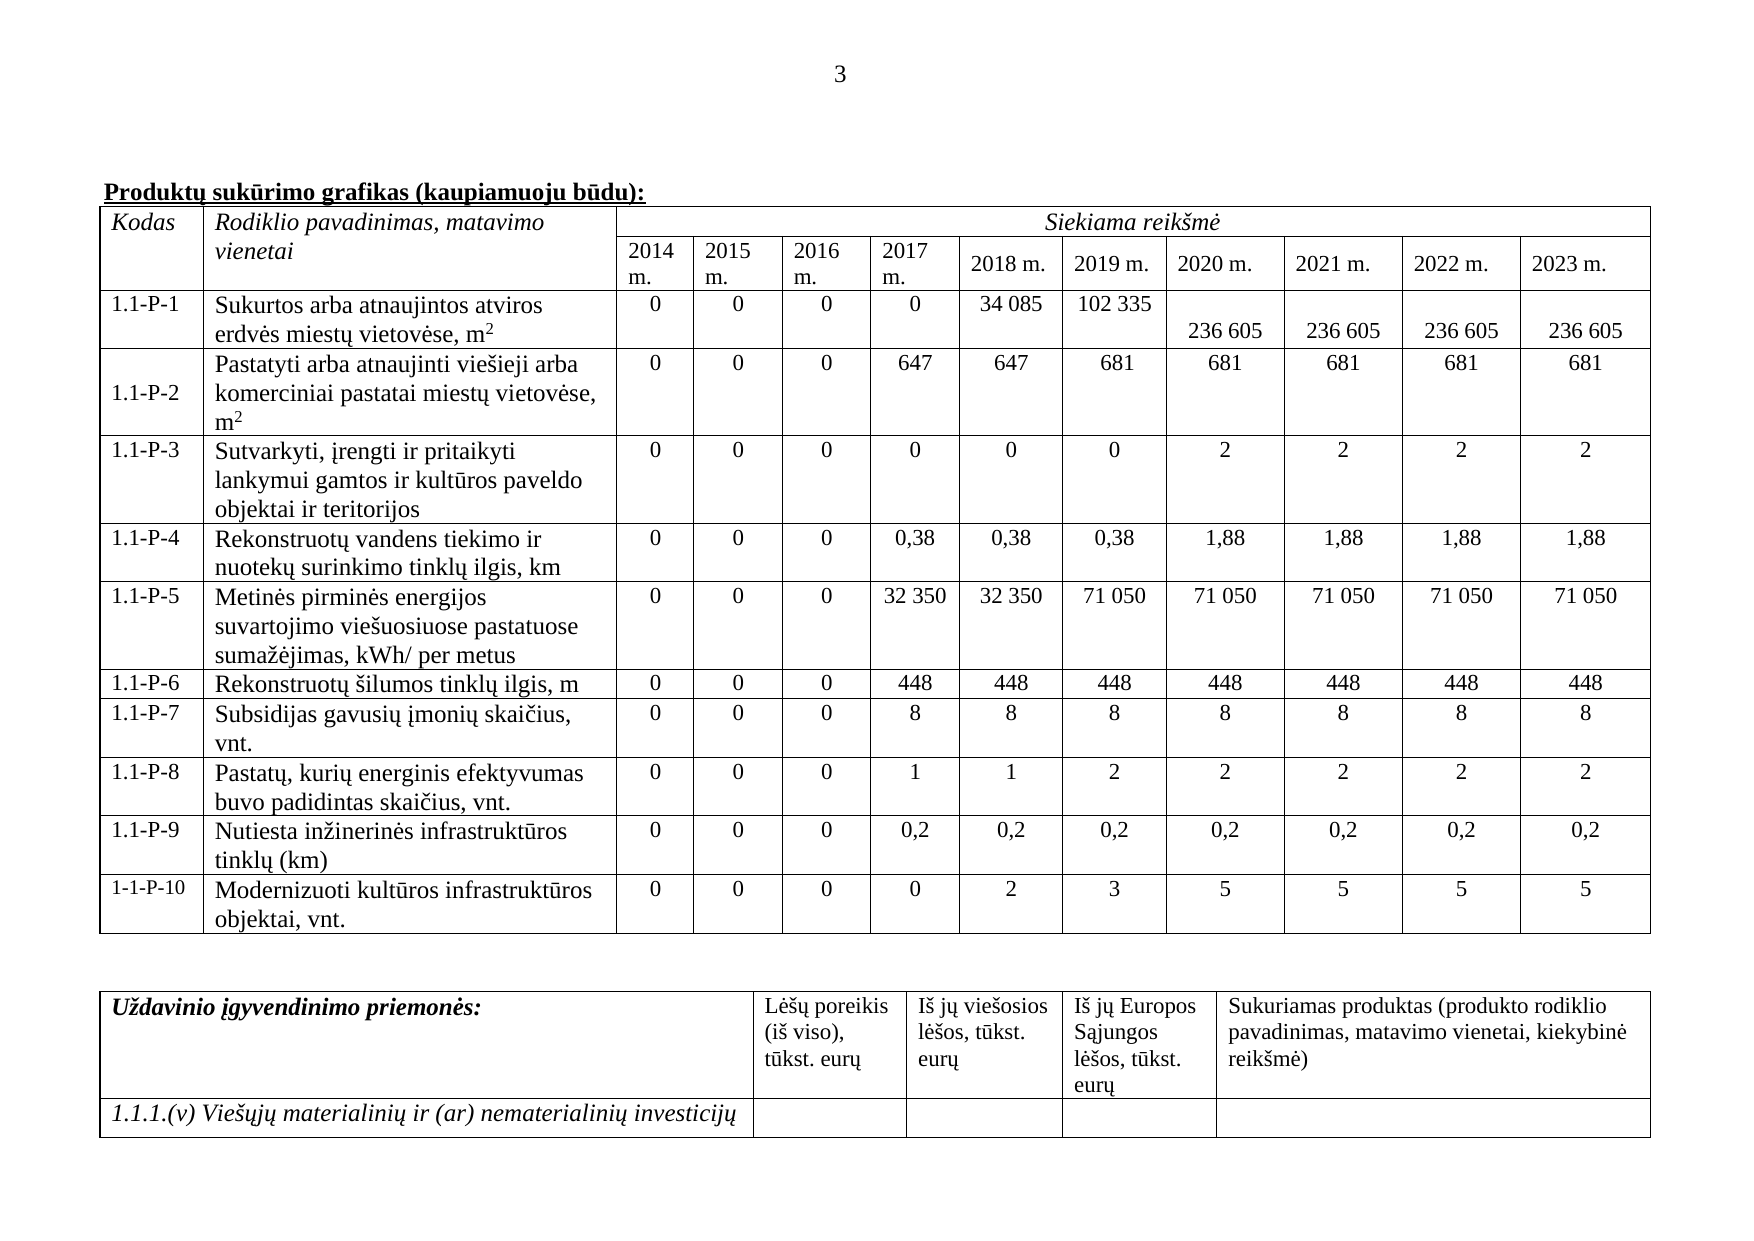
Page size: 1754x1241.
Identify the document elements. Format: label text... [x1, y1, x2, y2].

table_cell 71 050 [1285, 582, 1402, 668]
table_cell 8 [871, 699, 959, 757]
table_cell 0 [694, 349, 782, 435]
table_cell 681 [1521, 349, 1650, 435]
table_cell 2 [1285, 758, 1402, 815]
table_cell 1,88 [1521, 524, 1650, 581]
table_cell 681 [1167, 349, 1284, 435]
table_cell 2 [1063, 758, 1166, 815]
table_cell 448 [1167, 670, 1284, 698]
table_cell 0,2 [1403, 816, 1520, 874]
table_cell 236 605 [1285, 291, 1402, 348]
table_cell 0 [783, 758, 870, 815]
table_cell 0 [783, 699, 870, 757]
table_cell 0 [783, 816, 870, 874]
table_cell 2 [1167, 436, 1284, 523]
table_cell Rekonstruotų vandens tiekimo ir nuotekų surinkimo tinklų ilgis, km [204, 524, 616, 581]
table_cell Pastatų, kurių energinis efektyvumas buvo padidintas skaičius, vnt. [204, 758, 616, 815]
table_cell 0 [960, 436, 1062, 523]
table_cell 0 [871, 875, 959, 932]
table_cell 0 [694, 291, 782, 348]
table_cell 3 [1063, 875, 1166, 932]
table_cell 236 605 [1521, 291, 1650, 348]
table_cell 2022 m. [1403, 237, 1520, 289]
table_cell 0 [694, 670, 782, 698]
table_cell Rekonstruotų šilumos tinklų ilgis, m [204, 670, 616, 698]
table_header Rodiklio pavadinimas, matavimo vienetai [204, 207, 616, 289]
table_cell 0 [871, 291, 959, 348]
table_cell 0,38 [871, 524, 959, 581]
table_cell 681 [1063, 349, 1166, 435]
table_cell 448 [1063, 670, 1166, 698]
table_cell 2 [1403, 758, 1520, 815]
table_cell 8 [960, 699, 1062, 757]
table_cell 2 [1521, 436, 1650, 523]
table_cell 681 [1285, 349, 1402, 435]
text Produktų sukūrimo grafikas (kaupiamuoju būdu): [103, 177, 1577, 206]
table_cell 0,38 [960, 524, 1062, 581]
table_cell 2015 m. [694, 237, 782, 289]
table_cell 5 [1403, 875, 1520, 932]
table_cell 2 [1521, 758, 1650, 815]
table_header Lėšų poreikis (iš viso), tūkst. eurų [754, 992, 906, 1097]
table_cell 2 [1167, 758, 1284, 815]
table_cell [1063, 1099, 1216, 1137]
table_cell 0 [617, 349, 693, 435]
table_cell 1.1.1.(v) Viešųjų materialinių ir (ar) nematerialinių investicijų [101, 1099, 753, 1137]
table_cell 0 [871, 436, 959, 523]
table_cell 0 [617, 699, 693, 757]
table_cell 0,38 [1063, 524, 1166, 581]
table_cell 0,2 [960, 816, 1062, 874]
table_cell 102 335 [1063, 291, 1166, 348]
table_cell 2020 m. [1167, 237, 1284, 289]
table_cell 8 [1285, 699, 1402, 757]
table_cell 1.1-P-8 [101, 758, 203, 815]
table_cell Subsidijas gavusių įmonių skaičius, vnt. [204, 699, 616, 757]
table_cell 71 050 [1403, 582, 1520, 668]
table_cell 5 [1167, 875, 1284, 932]
table_cell 0,2 [1521, 816, 1650, 874]
table_cell 448 [960, 670, 1062, 698]
table_cell 1.1-P-3 [101, 436, 203, 523]
table_cell 71 050 [1063, 582, 1166, 668]
table_header Iš jų viešosios lėšos, tūkst. eurų [907, 992, 1062, 1097]
table_cell 8 [1167, 699, 1284, 757]
table_cell 1,88 [1285, 524, 1402, 581]
table_cell 2018 m. [960, 237, 1062, 289]
table_cell 1,88 [1403, 524, 1520, 581]
table_cell 1.1-P-6 [101, 670, 203, 698]
table_header Sukuriamas produktas (produkto rodiklio pavadinimas, matavimo vienetai, kiekybinė reikšmė) [1217, 992, 1650, 1097]
table_cell [754, 1099, 906, 1137]
table_cell 0 [617, 524, 693, 581]
table_cell 448 [1403, 670, 1520, 698]
table_cell 0 [694, 875, 782, 932]
table_header Iš jų Europos Sąjungos lėšos, tūkst. eurų [1063, 992, 1216, 1097]
table_cell 2019 m. [1063, 237, 1166, 289]
table_cell 0 [783, 875, 870, 932]
table_cell 8 [1403, 699, 1520, 757]
table_cell 8 [1521, 699, 1650, 757]
table_cell 8 [1063, 699, 1166, 757]
table_cell 0 [783, 524, 870, 581]
table_cell 0 [617, 582, 693, 668]
table_cell 32 350 [871, 582, 959, 668]
table_cell 0 [617, 291, 693, 348]
table_cell 0 [617, 436, 693, 523]
table_cell 236 605 [1403, 291, 1520, 348]
table_cell 2 [1285, 436, 1402, 523]
table_cell Metinės pirminės energijos suvartojimo viešuosiuose pastatuose sumažėjimas, kWh/ per metus [204, 582, 616, 668]
table_cell 0,2 [1285, 816, 1402, 874]
table_header Siekiama reikšmė [617, 207, 1650, 236]
table_cell 0 [783, 582, 870, 668]
table_cell 0 [783, 291, 870, 348]
table_cell 0 [694, 436, 782, 523]
table_cell 71 050 [1521, 582, 1650, 668]
table_cell 448 [871, 670, 959, 698]
table_cell 1-1-P-10 [101, 875, 203, 932]
table_cell 0,2 [1063, 816, 1166, 874]
table_cell 1.1-P-2 [101, 349, 203, 435]
table_cell 1.1-P-4 [101, 524, 203, 581]
table_cell 448 [1285, 670, 1402, 698]
table_cell Sutvarkyti, įrengti ir pritaikyti lankymui gamtos ir kultūros paveldo objektai ir teritorijos [204, 436, 616, 523]
table_cell [1217, 1099, 1650, 1137]
table_header Kodas [101, 207, 203, 289]
table_cell 71 050 [1167, 582, 1284, 668]
table_cell Sukurtos arba atnaujintos atviros erdvės miestų vietovėse, m2 [204, 291, 616, 348]
table_cell Modernizuoti kultūros infrastruktūros objektai, vnt. [204, 875, 616, 932]
table_cell 1.1-P-9 [101, 816, 203, 874]
table_cell 1.1-P-1 [101, 291, 203, 348]
table_cell 5 [1521, 875, 1650, 932]
table_cell Nutiesta inžinerinės infrastruktūros tinklų (km) [204, 816, 616, 874]
table_cell 0 [1063, 436, 1166, 523]
table_cell 1 [871, 758, 959, 815]
table_cell 5 [1285, 875, 1402, 932]
table_cell 0 [617, 758, 693, 815]
table_cell 0 [783, 349, 870, 435]
table_cell 0 [617, 816, 693, 874]
table_cell 0 [783, 436, 870, 523]
table_cell 1.1-P-7 [101, 699, 203, 757]
table_cell Pastatyti arba atnaujinti viešieji arba komerciniai pastatai miestų vietovėse, m2 [204, 349, 616, 435]
table_cell 1.1-P-5 [101, 582, 203, 668]
table_cell 2 [1403, 436, 1520, 523]
table_cell 1 [960, 758, 1062, 815]
table_cell 448 [1521, 670, 1650, 698]
table_cell 0 [617, 670, 693, 698]
table_cell 681 [1403, 349, 1520, 435]
table_cell 0 [617, 875, 693, 932]
table_cell 2017 m. [871, 237, 959, 289]
table_cell 0 [694, 699, 782, 757]
table_cell 34 085 [960, 291, 1062, 348]
table_cell 2021 m. [1285, 237, 1402, 289]
table_cell 0 [694, 582, 782, 668]
table_cell 0 [694, 816, 782, 874]
table_cell 647 [871, 349, 959, 435]
table_cell 0,2 [871, 816, 959, 874]
table_cell 2014 m. [617, 237, 693, 289]
table_cell 236 605 [1167, 291, 1284, 348]
table_cell 2 [960, 875, 1062, 932]
table_cell 0 [694, 758, 782, 815]
table_header Uždavinio įgyvendinimo priemonės: [101, 992, 753, 1097]
table_cell 2016 m. [783, 237, 870, 289]
table_cell 1,88 [1167, 524, 1284, 581]
table_cell [907, 1099, 1062, 1137]
table_cell 0 [694, 524, 782, 581]
table_cell 0 [783, 670, 870, 698]
table_cell 2023 m. [1521, 237, 1650, 289]
table_cell 0,2 [1167, 816, 1284, 874]
table_cell 647 [960, 349, 1062, 435]
table_cell 32 350 [960, 582, 1062, 668]
